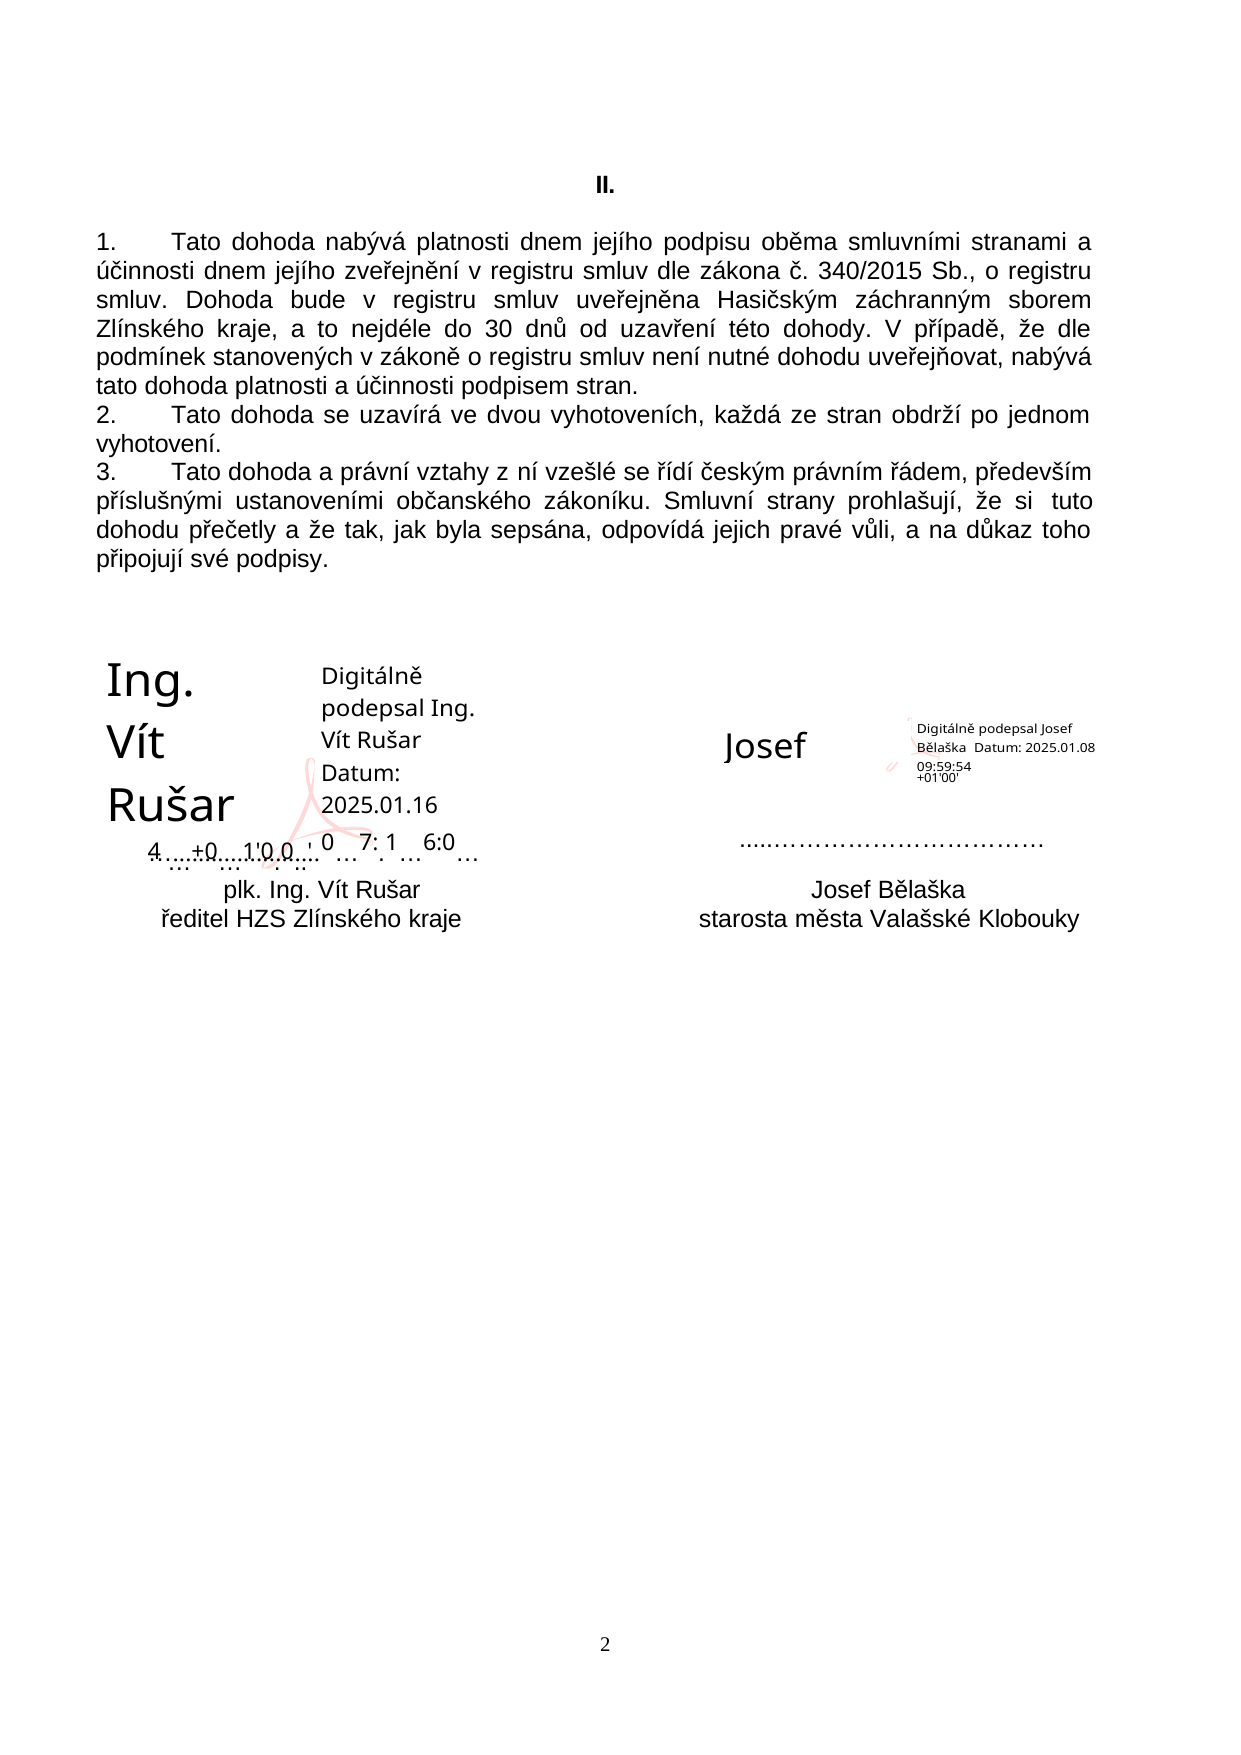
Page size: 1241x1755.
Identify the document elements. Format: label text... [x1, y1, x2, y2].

text .....…………………………… [739, 834, 1105, 850]
text Digitálně podepsal Ing. Vít Rušar Datum: 2025.01.16 [321, 660, 503, 820]
text Digitálně podepsal Josef Bělaška Datum: 2025.01.08 09:59:54 [917, 721, 1105, 776]
text Ing. Vít Rušar [106, 647, 241, 834]
text ředitel HZS Zlínského kraje starosta města Valašské Klobouky [135, 904, 1105, 933]
list Tato dohoda a právní vztahy z ní vzešlé se řídí českým právním řádem, především příslušnými ustanoveními občanského zákoníku. Smluvní strany prohlašují, že si tuto dohodu přečetly a že tak, jak byla sepsána, odpovídá jejich pravé vůli, a na důkaz toho připojují své podpisy. [96, 457, 1093, 572]
text … 0…7:.1…6:0…4 …+0…1'0.0..' [147, 834, 481, 875]
text plk. Ing. Vít Rušar Josef Bělaška [96, 875, 1093, 904]
list Tato dohoda se uzavírá ve dvou vyhotoveních, každá ze stran obdrží po jednom vyhotovení. [96, 400, 1092, 457]
subtitle II. [106, 170, 1105, 199]
list Tato dohoda nabývá platnosti dnem jejího podpisu oběma smluvními stranami a účinnosti dnem jejího zveřejnění v registru smluv dle zákona č. 340/2015 Sb., o registru smluv. Dohoda bude v registru smluv uveřejněna Hasičským záchranným sborem Zlínského kraje, a to nejdéle do 30 dnů od uzavření této dohody. V případě, že dle podmínek stanovených v zákoně o registru smluv není nutné dohodu uveřejňovat, nabývá tato dohoda platnosti a účinnosti podpisem stran. [96, 227, 1093, 400]
text +01'00' [917, 777, 1105, 784]
text Josef Bělaška [724, 722, 911, 762]
